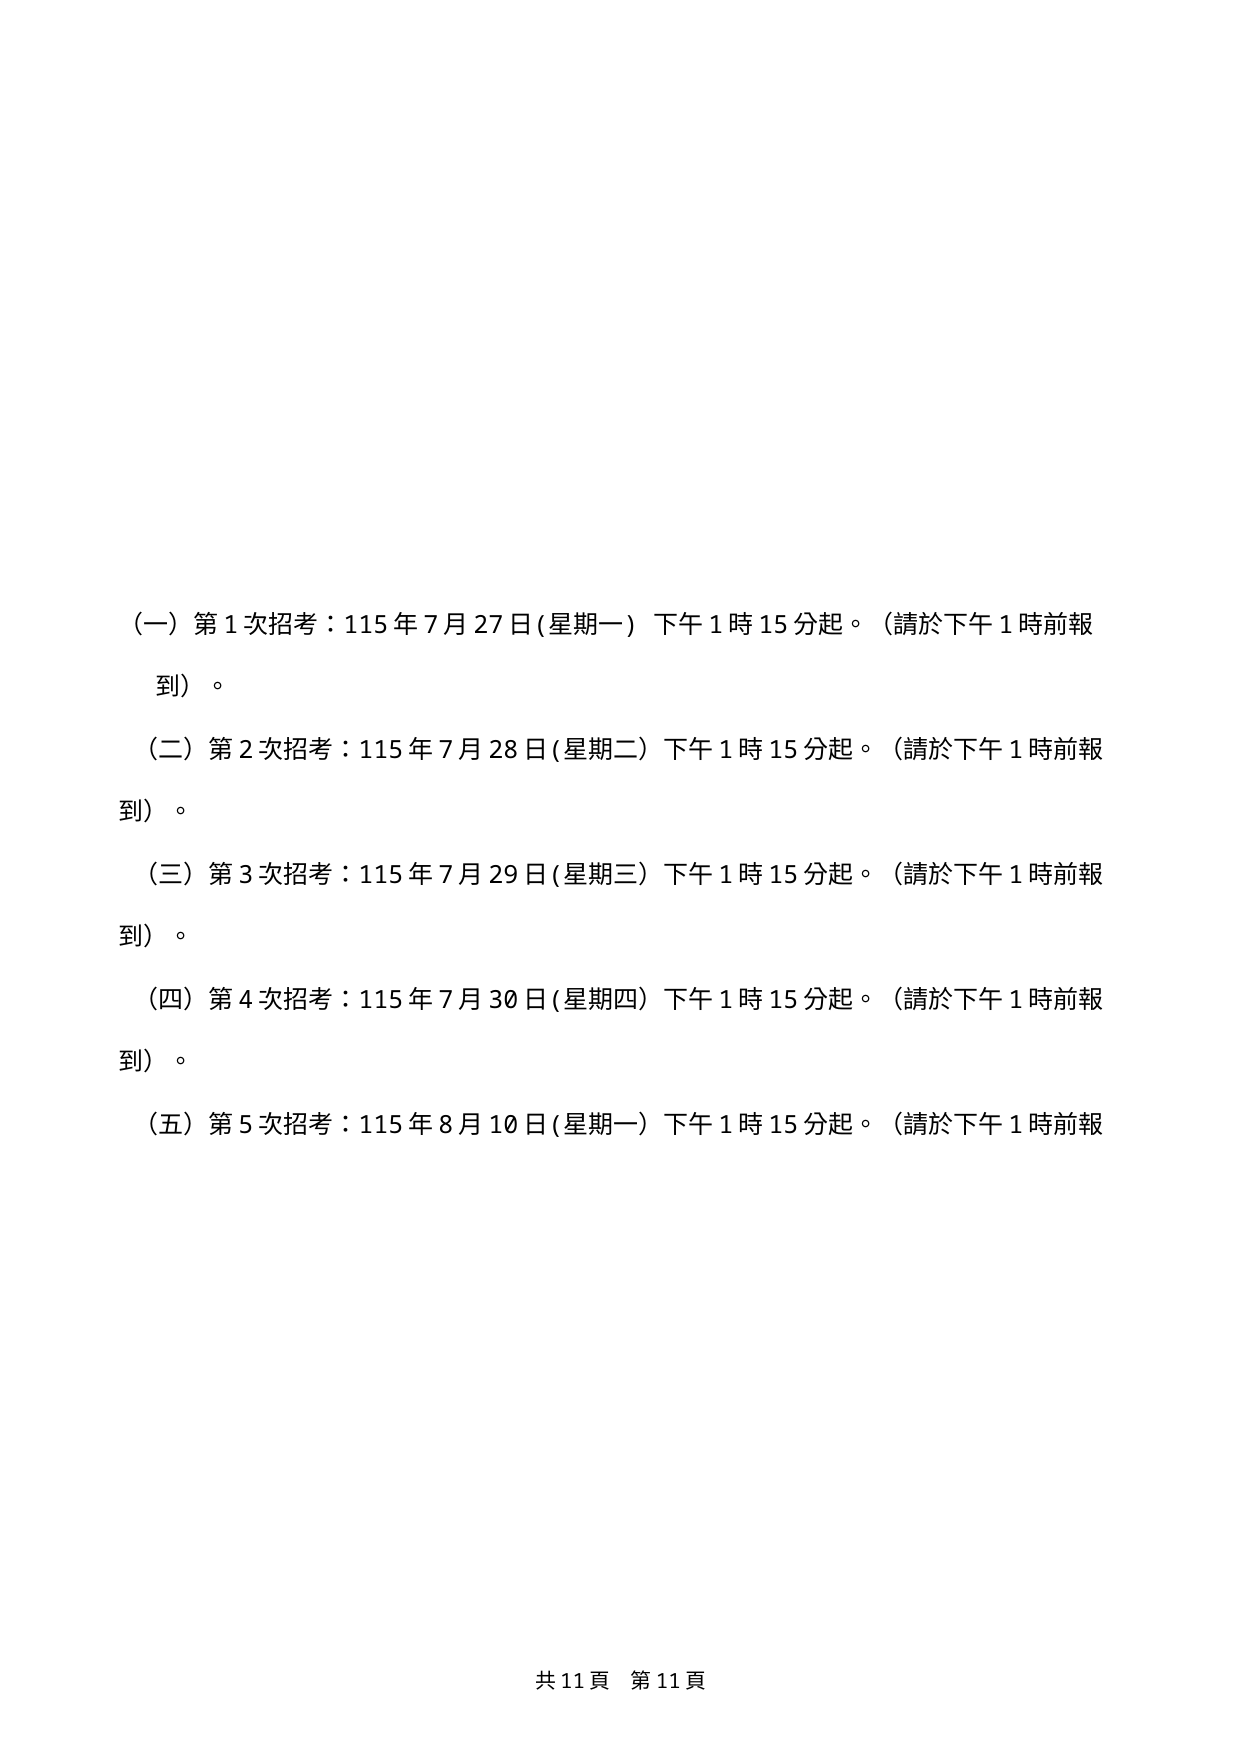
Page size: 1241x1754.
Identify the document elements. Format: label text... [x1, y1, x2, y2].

text （一）第1次招考：115年7月27日(星期一) 下午1時15分起。（請於下午1時前報到）。 [118, 581, 1122, 706]
text （五）第5次招考：115年8月10日(星期一）下午1時15分起。（請於下午1時前報 [118, 1081, 1122, 1143]
text （三）第3次招考：115年7月29日(星期三）下午1時15分起。（請於下午1時前報到）。 [118, 831, 1122, 956]
text （四）第4次招考：115年7月30日(星期四）下午1時15分起。（請於下午1時前報到）。 [118, 956, 1122, 1081]
text （二）第2次招考：115年7月28日(星期二）下午1時15分起。（請於下午1時前報到）。 [118, 706, 1122, 831]
